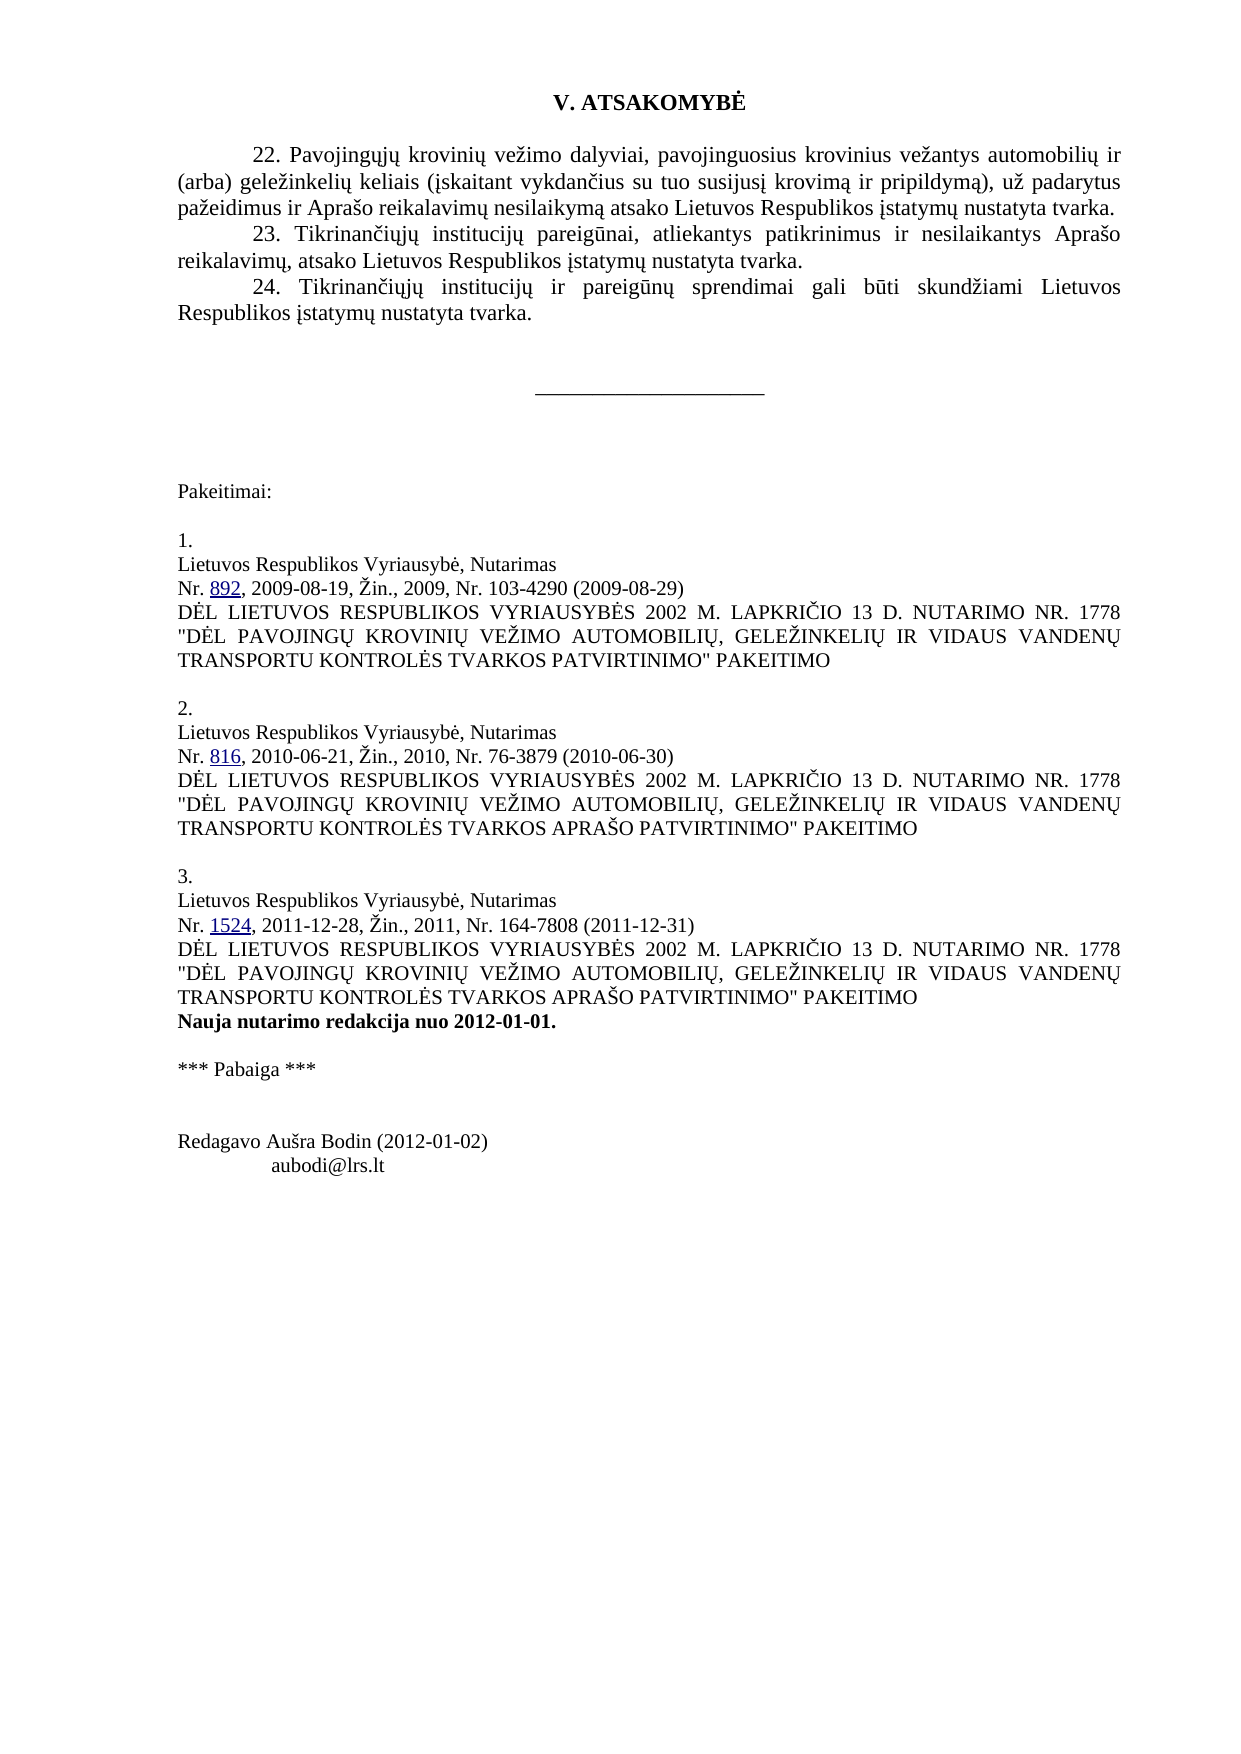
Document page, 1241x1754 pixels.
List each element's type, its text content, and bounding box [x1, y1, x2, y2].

text *** Pabaiga *** [177, 1057, 1122, 1081]
text Lietuvos Respublikos Vyriausybė, Nutarimas [177, 888, 1122, 912]
text 22. Pavojingųjų krovinių vežimo dalyviai, pavojinguosius krovinius vežantys automobilių ir (arba) geležinkelių keliais (įskaitant vykdančius su tuo susijusį krovimą ir pripildymą), už padarytus pažeidimus ir Aprašo reikalavimų nesilaikymą atsako Lietuvos Respublikos įstatymų nustatyta tvarka. [177, 141, 1122, 220]
text Redagavo Aušra Bodin (2012-01-02) [177, 1129, 1122, 1153]
text aubodi@lrs.lt [177, 1153, 1122, 1177]
text Lietuvos Respublikos Vyriausybė, Nutarimas [177, 552, 1122, 576]
text Nr. 816, 2010-06-21, Žin., 2010, Nr. 76-3879 (2010-06-30) [177, 744, 1122, 768]
subtitle V. ATSAKOMYBĖ [177, 89, 1122, 115]
text Lietuvos Respublikos Vyriausybė, Nutarimas [177, 720, 1122, 744]
text DĖL LIETUVOS RESPUBLIKOS VYRIAUSYBĖS 2002 M. LAPKRIČIO 13 D. NUTARIMO NR. 1778 "DĖL PAVOJINGŲ KROVINIŲ VEŽIMO AUTOMOBILIŲ, GELEŽINKELIŲ IR VIDAUS VANDENŲ TRANSPORTU KONTROLĖS TVARKOS APRAŠO PATVIRTINIMO" PAKEITIMO [177, 768, 1122, 840]
text Pakeitimai: [177, 479, 1122, 503]
text 23. Tikrinančiųjų institucijų pareigūnai, atliekantys patikrinimus ir nesilaikantys Aprašo reikalavimų, atsako Lietuvos Respublikos įstatymų nustatyta tvarka. [177, 220, 1122, 273]
text DĖL LIETUVOS RESPUBLIKOS VYRIAUSYBĖS 2002 M. LAPKRIČIO 13 D. NUTARIMO NR. 1778 "DĖL PAVOJINGŲ KROVINIŲ VEŽIMO AUTOMOBILIŲ, GELEŽINKELIŲ IR VIDAUS VANDENŲ TRANSPORTU KONTROLĖS TVARKOS APRAŠO PATVIRTINIMO" PAKEITIMO [177, 937, 1122, 1009]
text Nr. 892, 2009-08-19, Žin., 2009, Nr. 103-4290 (2009-08-29) [177, 576, 1122, 600]
text DĖL LIETUVOS RESPUBLIKOS VYRIAUSYBĖS 2002 M. LAPKRIČIO 13 D. NUTARIMO NR. 1778 "DĖL PAVOJINGŲ KROVINIŲ VEŽIMO AUTOMOBILIŲ, GELEŽINKELIŲ IR VIDAUS VANDENŲ TRANSPORTU KONTROLĖS TVARKOS PATVIRTINIMO" PAKEITIMO [177, 600, 1122, 672]
text 2. [177, 696, 1122, 720]
text 1. [177, 527, 1122, 552]
text Nr. 1524, 2011-12-28, Žin., 2011, Nr. 164-7808 (2011-12-31) [177, 912, 1122, 937]
text Nauja nutarimo redakcija nuo 2012-01-01. [177, 1009, 1122, 1033]
text 3. [177, 864, 1122, 888]
text 24. Tikrinančiųjų institucijų ir pareigūnų sprendimai gali būti skundžiami Lietuvos Respublikos įstatymų nustatyta tvarka. [177, 273, 1122, 326]
text –––––––––––––––––––– [177, 378, 1122, 405]
